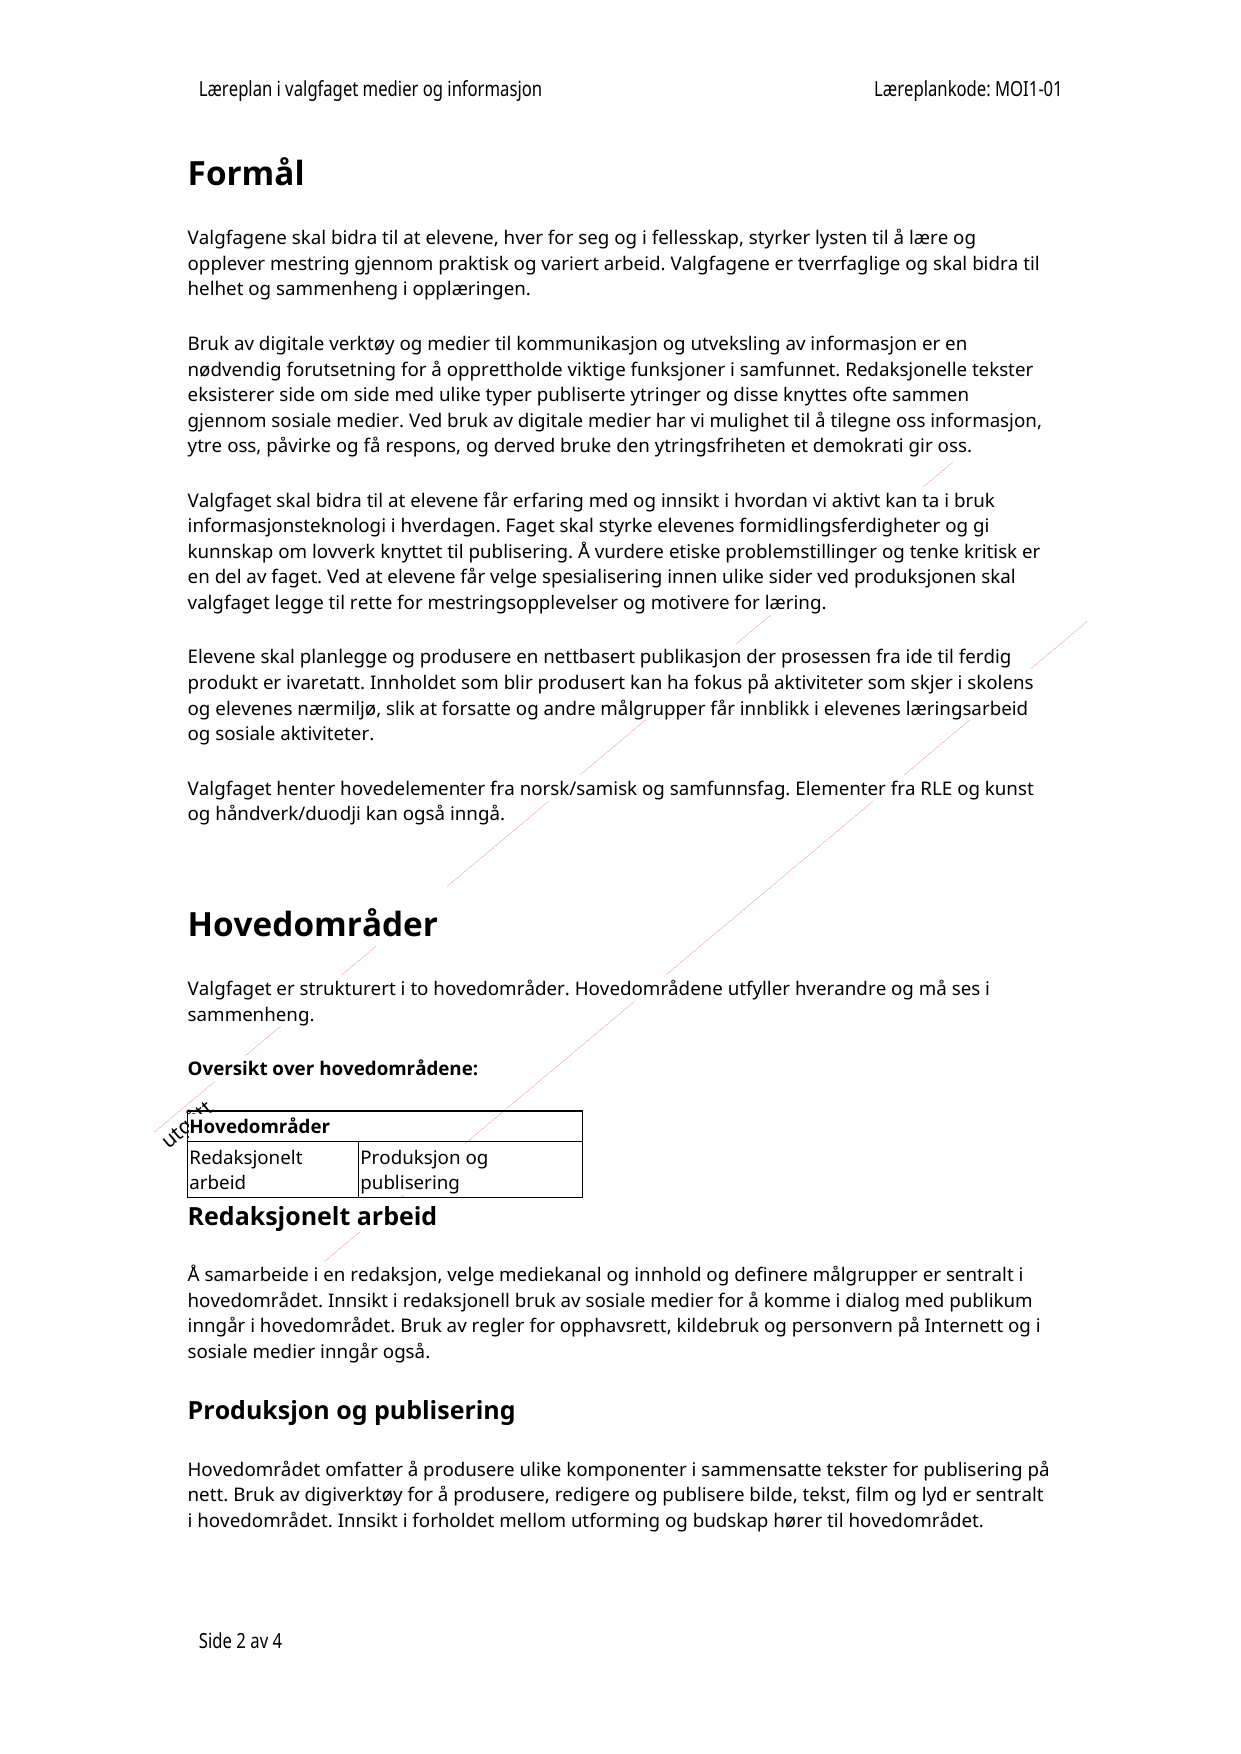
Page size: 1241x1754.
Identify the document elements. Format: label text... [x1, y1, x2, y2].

subtitle Redaksjonelt arbeid [444, 1198, 1053, 1232]
text Valgfaget skal bidra til at elevene får erfaring med og innsikt i hvordan vi aktivt kan ta i bruk informasjonsteknologi i hverdagen. Faget skal styrke elevenes formidlingsferdigheter og gi kunnskap om lovverk knyttet til publisering. Å vurdere etiske problemstillinger og tenke kritisk er en del av faget. Ved at elevene får velge spesialisering innen ulike sider ved produksjonen skal valgfaget legge til rette for mestringsopplevelser og motivere for læring. [827, 487, 1053, 615]
text Valgfaget henter hovedelementer fra norsk/samisk og samfunnsfag. Elementer fra RLE og kunst og håndverk/duodji kan også inngå. [520, 801, 871, 826]
subtitle Produksjon og publisering [522, 1393, 1053, 1427]
subtitle Hovedområder [447, 855, 807, 946]
text Bruk av digitale verktøy og medier til kommunikasjon og utveksling av informasjon er en nødvendig forutsetning for å opprettholde viktige funksjoner i samfunnet. Redaksjonelle tekster eksisterer side om side med ulike typer publiserte ytringer og disse knyttes ofte sammen gjennom sosiale medier. Ved bruk av digitale medier har vi mulighet til å tilegne oss informasjon, ytre oss, påvirke og få respons, og derved bruke den ytringsfriheten et demokrati gir oss. [187, 330, 1053, 458]
subtitle Formål [313, 150, 1053, 195]
text Å samarbeide i en redaksjon, velge mediekanal og innhold og definere målgrupper er sentralt i hovedområdet. Innsikt i redaksjonell bruk av sosiale medier for å komme i dialog med publikum inngår i hovedområdet. Bruk av regler for opphavsrett, kildebruk og personvern på Internett og i sosiale medier inngår også. [430, 1262, 1053, 1364]
subtitle Hovedområder [447, 855, 483, 885]
text Valgfagene skal bidra til at elevene, hver for seg og i fellesskap, styrker lysten til å lære og opplever mestring gjennom praktisk og variert arbeid. Valgfagene er tverrfaglige og skal bidra til helhet og sammenheng i opplæringen. [187, 224, 1053, 301]
text Elevene skal planlegge og produsere en nettbasert publikasjon der prosessen fra ide til ferdig produkt er ivaretatt. Innholdet som blir produsert kan ha fokus på aktiviteter som skjer i skolens og elevenes nærmiljø, slik at forsatte og andre målgrupper får innblikk i elevenes læringsarbeid og sosiale aktiviteter. [616, 720, 968, 746]
text Valgfaget henter hovedelementer fra norsk/samisk og samfunnsfag. Elementer fra RLE og kunst og håndverk/duodji kan også inngå. [845, 775, 1053, 826]
text Valgfaget er strukturert i to hovedområder. Hovedområdene utfyller hverandre og må ses i sammenheng. [606, 975, 1053, 1026]
text Oversikt over hovedområdene: [541, 1056, 1053, 1081]
text Elevene skal planlegge og produsere en nettbasert publikasjon der prosessen fra ide til ferdig produkt er ivaretatt. Innholdet som blir produsert kan ha fokus på aktiviteter som skjer i skolens og elevenes nærmiljø, slik at forsatte og andre målgrupper får innblikk i elevenes læringsarbeid og sosiale aktiviteter. [374, 720, 643, 746]
text Valgfaget er strukturert i to hovedområder. Hovedområdene utfyller hverandre og må ses i sammenheng. [319, 1001, 633, 1026]
text Elevene skal planlegge og produsere en nettbasert publikasjon der prosessen fra ide til ferdig produkt er ivaretatt. Innholdet som blir produsert kan ha fokus på aktiviteter som skjer i skolens og elevenes nærmiljø, slik at forsatte og andre målgrupper får innblikk i elevenes læringsarbeid og sosiale aktiviteter. [940, 651, 1053, 746]
subtitle Hovedområder [702, 855, 1053, 946]
text Oversikt over hovedområdene: [478, 1056, 567, 1081]
